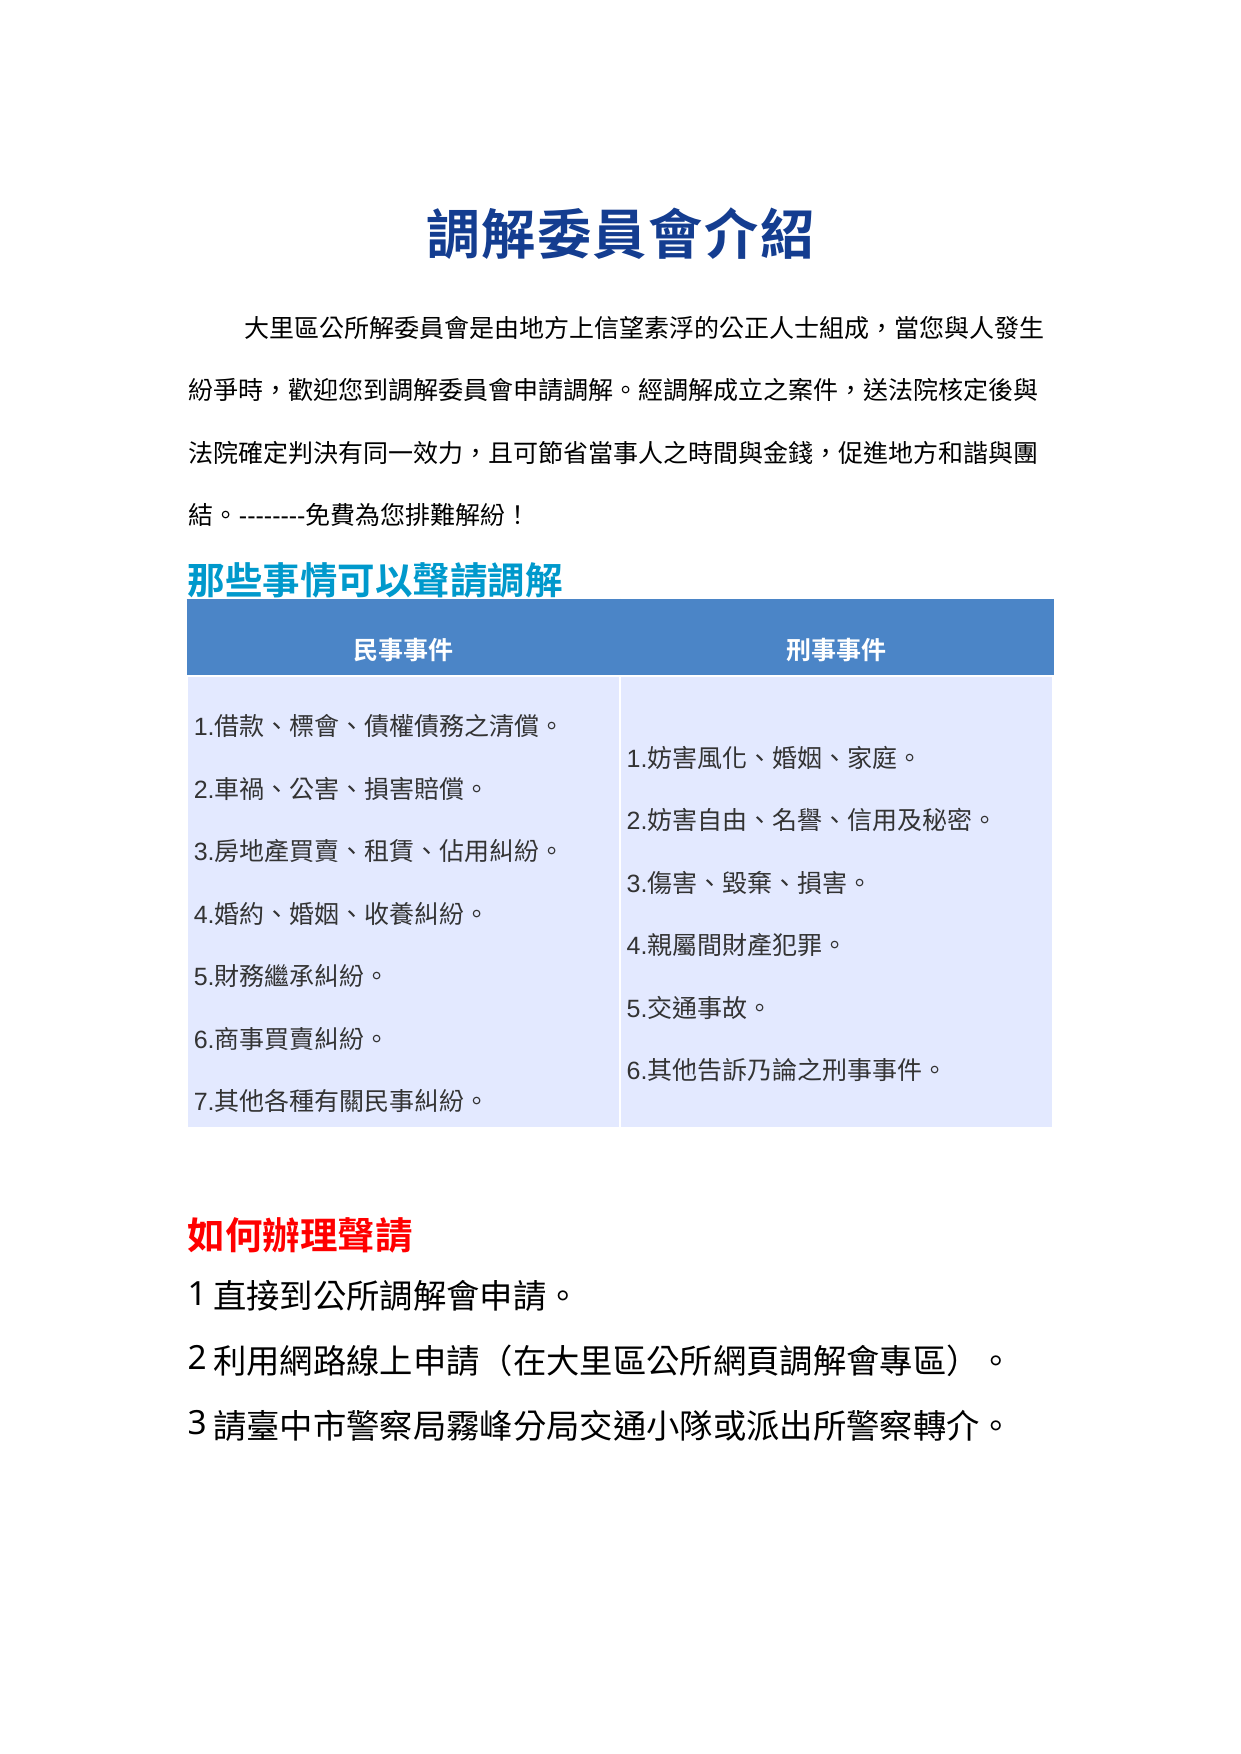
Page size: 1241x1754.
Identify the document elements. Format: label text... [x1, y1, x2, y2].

table_header 民事事件 [188, 601, 619, 675]
table_cell 1.妨害風化、婚姻、家庭。 2.妨害自由、名譽、信用及秘密。 3.傷害、毀棄、損害。 4.親屬間財產犯罪。 5.交通事故。 6.其他告訴乃論之刑事事件。 [621, 677, 1052, 1127]
table_header 刑事事件 [621, 601, 1052, 675]
text 1直接到公所調解會申請。 [187, 1272, 1053, 1318]
text 調解委員會介紹 [187, 158, 1053, 283]
text 那些事情可以聲請調解 [187, 536, 1053, 599]
text 3請臺中市警察局霧峰分局交通小隊或派出所警察轉介。 [187, 1401, 1053, 1447]
text 如何辦理聲請 [187, 1191, 1053, 1253]
text 2利用網路線上申請（在大里區公所網頁調解會專區）。 [187, 1337, 1053, 1383]
table_header 大里區公所解委員會是由地方上信望素浮的公正人士組成，當您與人發生紛爭時，歡迎您到調解委員會申請調解。經調解成立之案件，送法院核定後與法院確定判決有同一效力，且可節省當事人之時間與金錢，促進地方和諧與團結。--------免費為您排難解紛！ [187, 283, 1053, 536]
table_cell 1.借款、標會、債權債務之清償。 2.車禍、公害、損害賠償。 3.房地產買賣、租賃、佔用糾紛。 4.婚約、婚姻、收養糾紛。 5.財務繼承糾紛。 6.商事買賣糾紛。 7.其他各種有關民事糾紛。 [188, 677, 619, 1127]
